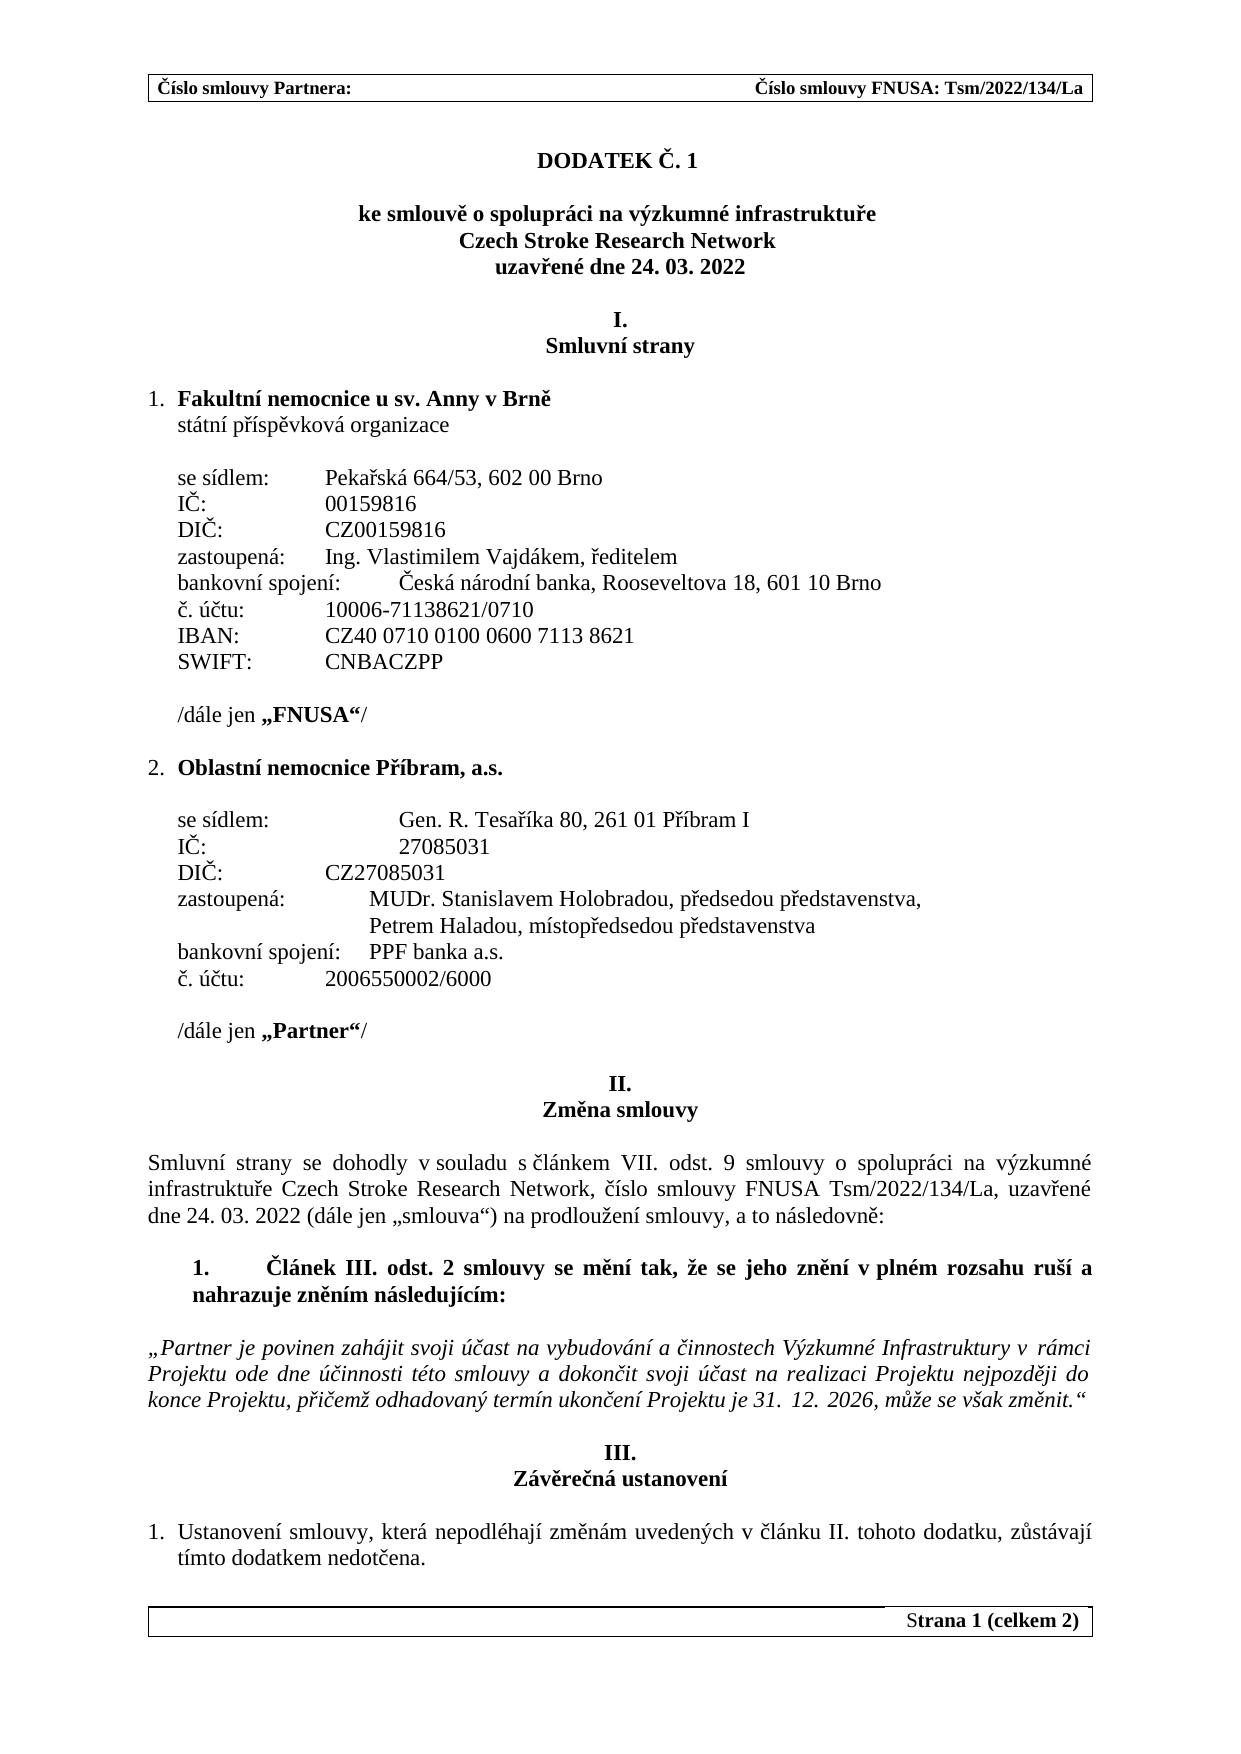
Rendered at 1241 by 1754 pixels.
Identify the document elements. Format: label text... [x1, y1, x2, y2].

text státní příspěvková organizace [177, 411, 1093, 437]
list Článek III. odst. 2 smlouvy se mění tak, že se jeho znění v plném rozsahu ruší a nahrazuje zněním následujícím: [192, 1254, 1093, 1307]
text se sídlem: Pekařská 664/53, 602 00 Brno [177, 464, 1093, 490]
text „Partner je povinen zahájit svoji účast na vybudování a činnostech Výzkumné Infrastruktury v rámci Projektu ode dne účinnosti této smlouvy a dokončit svoji účast na realizaci Projektu nejpozději do konce Projektu, přičemž odhadovaný termín ukončení Projektu je 31. 12. 2026, může se však změnit.“ [148, 1333, 1093, 1413]
text zastoupená: MUDr. Stanislavem Holobradou, předsedou představenstva, [177, 886, 1093, 912]
text IČ: 27085031 [177, 833, 1093, 859]
text Závěrečná ustanovení [148, 1465, 1093, 1492]
text Smluvní strany [148, 332, 1093, 358]
list Fakultní nemocnice u sv. Anny v Brně [148, 385, 1093, 411]
text bankovní spojení: PPF banka a.s. [177, 938, 1093, 964]
text se sídlem: Gen. R. Tesaříka 80, 261 01 Příbram I [177, 806, 1093, 833]
text DIČ: CZ27085031 [177, 859, 1093, 886]
text Změna smlouvy [148, 1096, 1093, 1123]
text III. [148, 1439, 1093, 1465]
text I. [148, 306, 1093, 332]
text č. účtu: 2006550002/6000 [177, 964, 1093, 991]
text /dále jen „Partner“/ [177, 1017, 1093, 1044]
text /dále jen „FNUSA“/ [177, 701, 1093, 727]
text Petrem Haladou, místopředsedou představenstva [177, 912, 1093, 938]
list Oblastní nemocnice Příbram, a.s. [148, 754, 1093, 780]
text IBAN: CZ40 0710 0100 0600 7113 8621 [177, 622, 1093, 648]
list Ustanovení smlouvy, která nepodléhají změnám uvedených v článku II. tohoto dodatku, zůstávají tímto dodatkem nedotčena. [148, 1518, 1093, 1571]
text SWIFT: CNBACZPP [177, 648, 1093, 675]
text Smluvní strany se dohodly v souladu s článkem VII. odst. 9 smlouvy o spolupráci na výzkumné infrastruktuře Czech Stroke Research Network, číslo smlouvy FNUSA Tsm/2022/134/La, uzavřené dne 24. 03. 2022 (dále jen „smlouva“) na prodloužení smlouvy, a to následovně: [148, 1149, 1093, 1228]
text bankovní spojení: Česká národní banka, Rooseveltova 18, 601 10 Brno [177, 569, 1093, 596]
text uzavřené dne 24. 03. 2022 [148, 253, 1093, 279]
text DODATEK Č. 1 [148, 148, 1093, 174]
text zastoupená: Ing. Vlastimilem Vajdákem, ředitelem [177, 543, 1093, 569]
text ke smlouvě o spolupráci na výzkumné infrastruktuře Czech Stroke Research Network [148, 200, 1093, 253]
text IČ: 00159816 [177, 490, 1093, 517]
text DIČ: CZ00159816 [177, 517, 1093, 543]
text č. účtu: 10006-71138621/0710 [177, 596, 1093, 622]
text II. [148, 1070, 1093, 1096]
